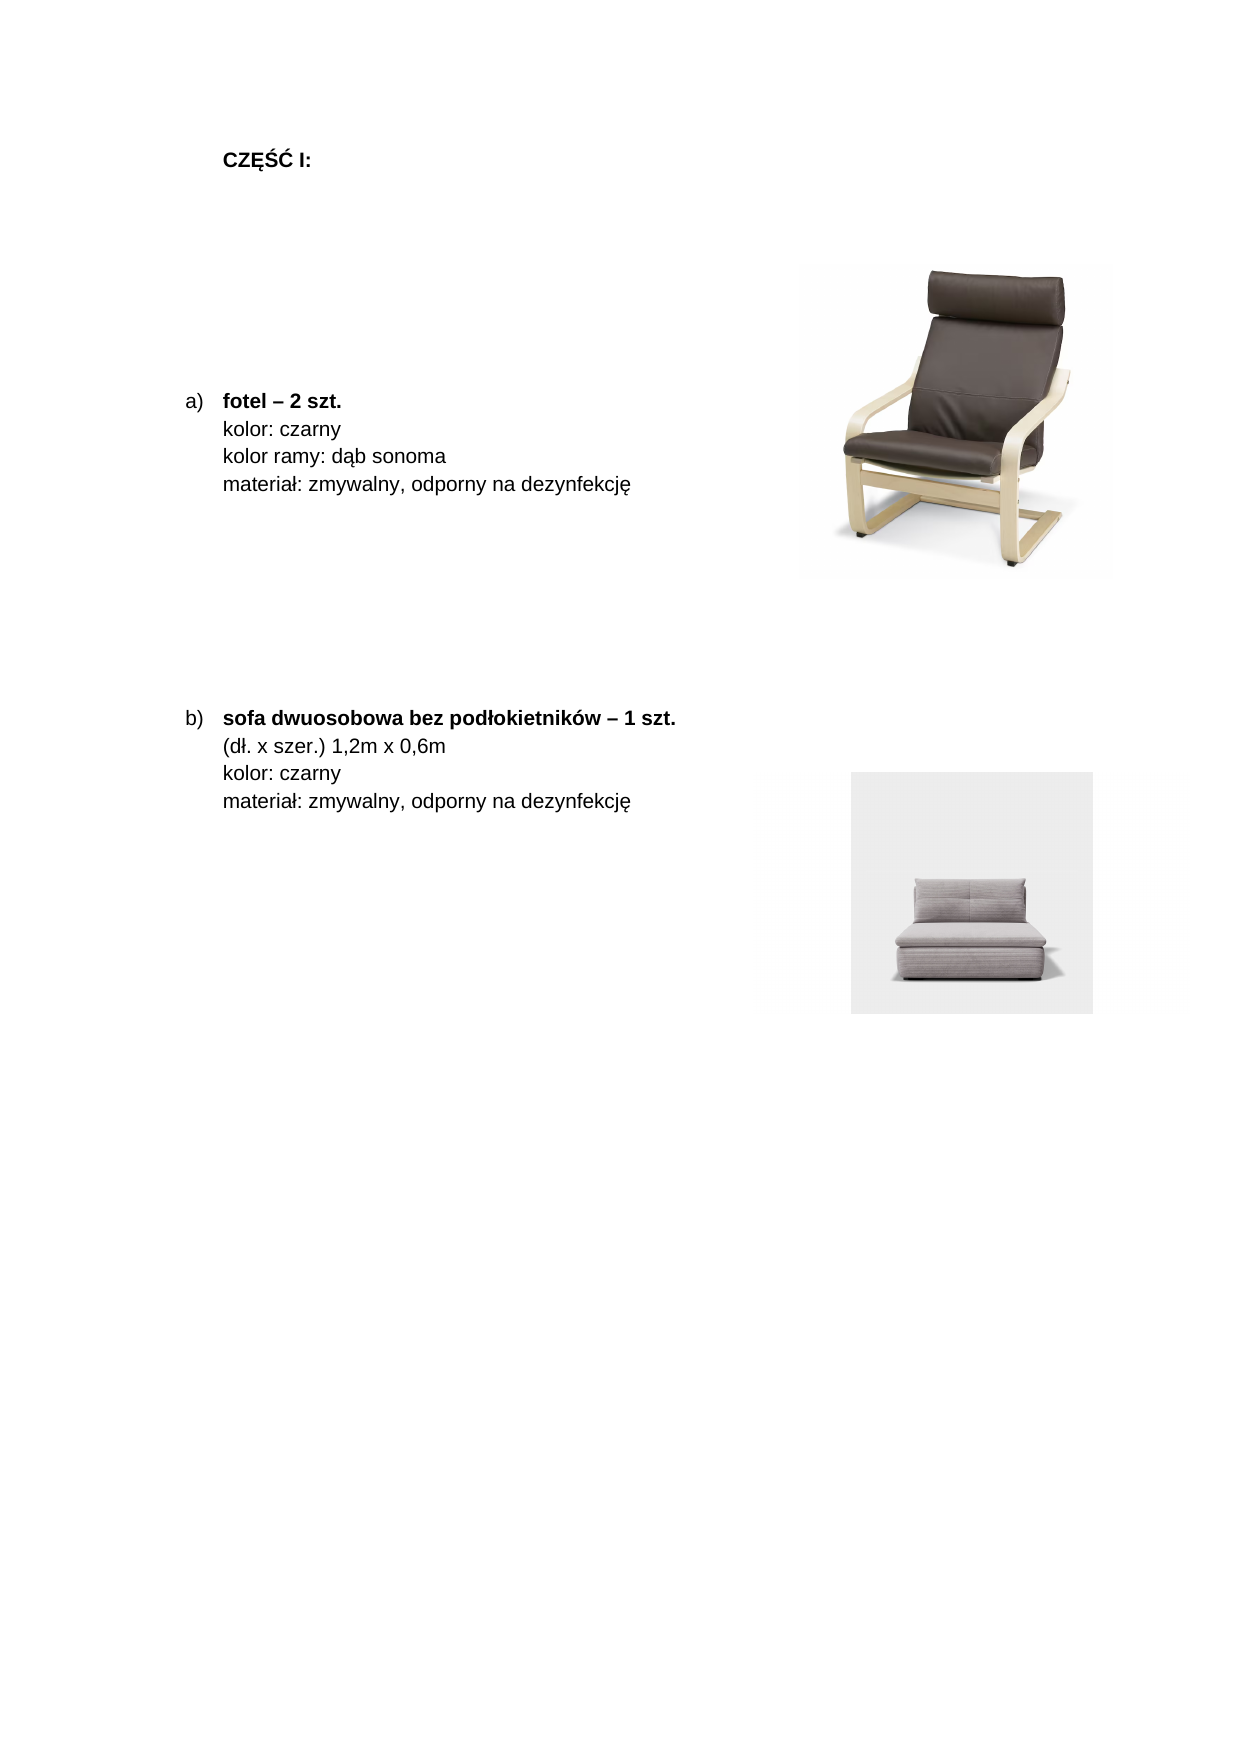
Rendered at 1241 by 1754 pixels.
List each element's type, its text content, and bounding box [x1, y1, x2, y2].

picture [798, 264, 1114, 579]
list sofa dwuosobowa bez podłokietników – 1 szt. (dł. x szer.) 1,2m x 0,6m kolor: czarny materiał: zmywalny, odporny na dezynfekcję [185, 706, 1092, 812]
list fotel – 2 szt. kolor: czarny kolor ramy: dąb sonoma materiał: zmywalny, odporny na dezynfekcję [185, 389, 1092, 606]
picture [753, 772, 1190, 1014]
list CZĘŚĆ I: [185, 148, 1092, 172]
